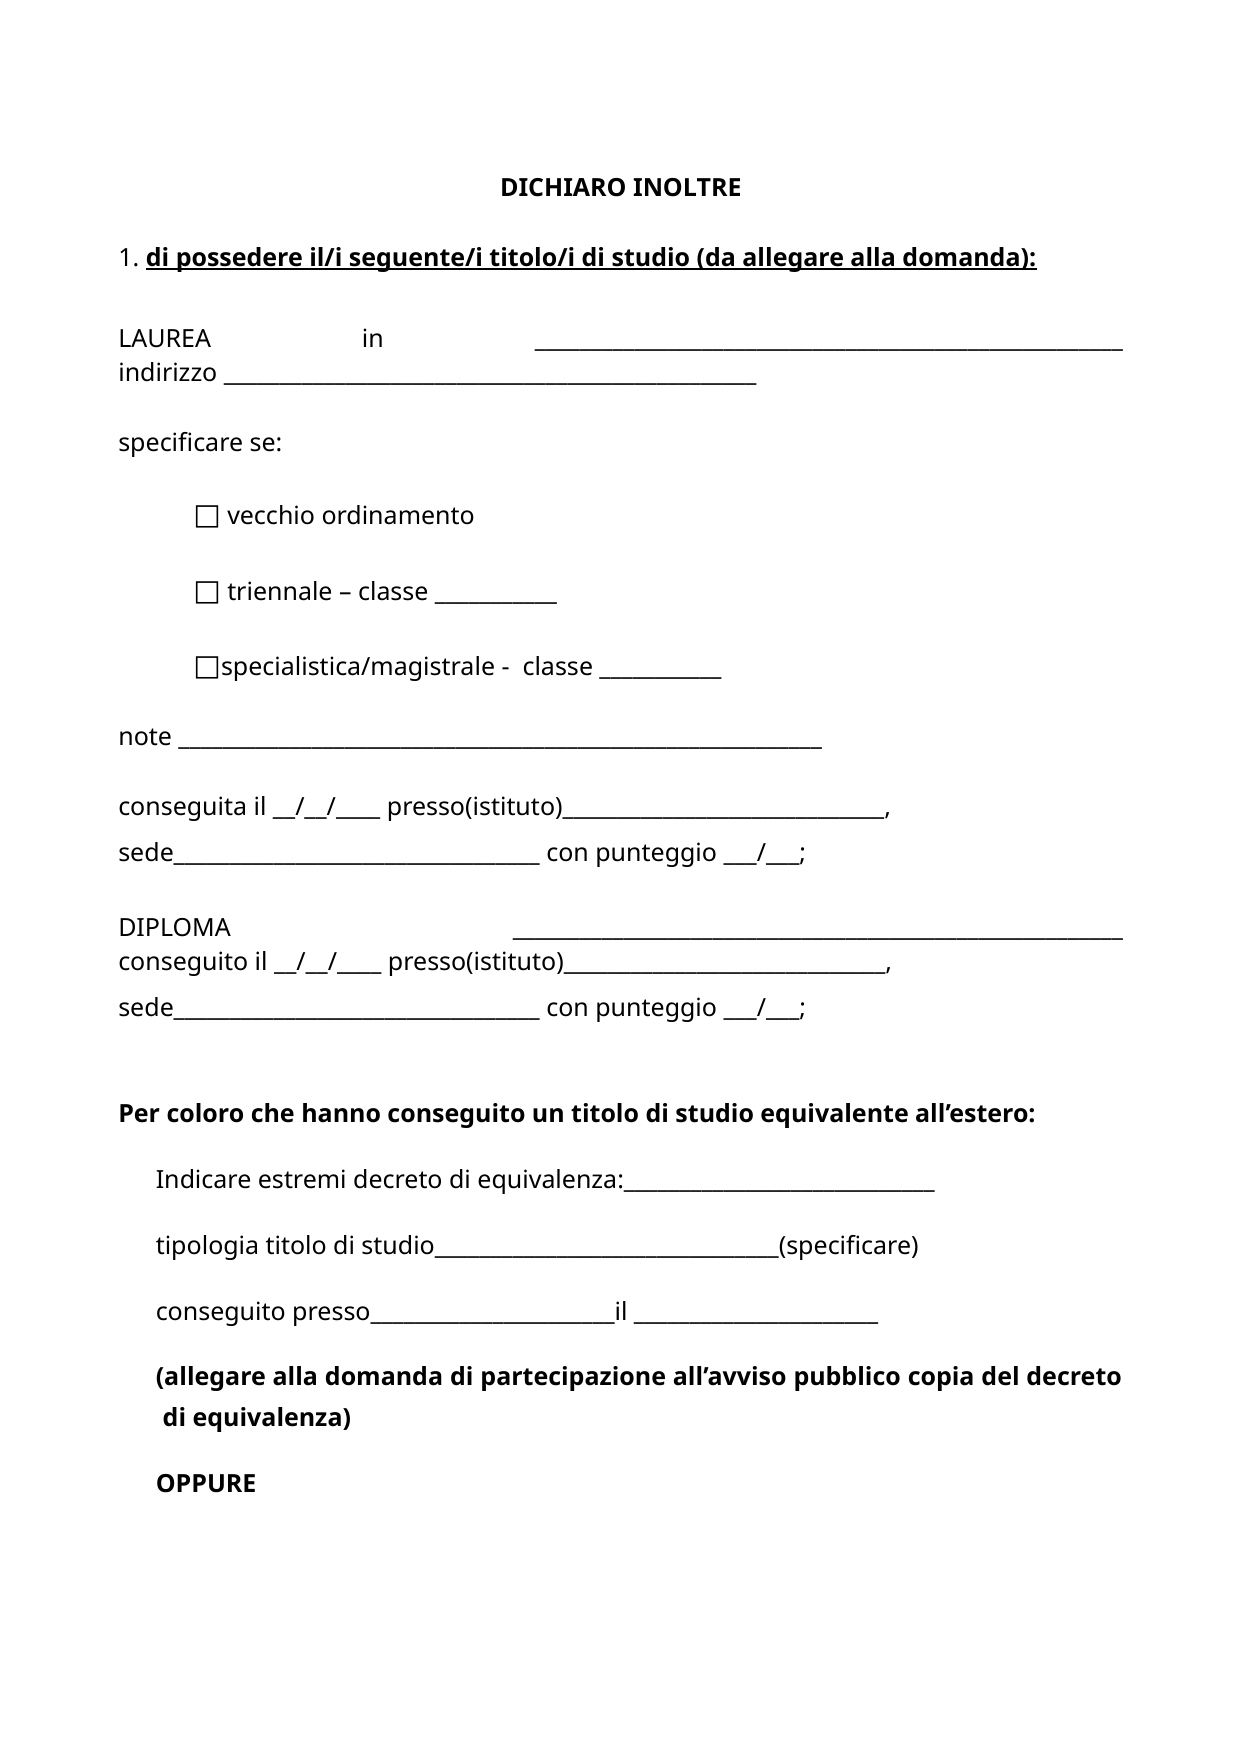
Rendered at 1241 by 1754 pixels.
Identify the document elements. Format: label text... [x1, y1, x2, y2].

text 1. di possedere il/i seguente/i titolo/i di studio (da allegare alla domanda): [118, 239, 1123, 273]
text (allegare alla domanda di partecipazione all’avviso pubblico copia del decreto di equivalenza) [156, 1359, 1123, 1434]
list LAUREA in _____________________________________________________ indirizzo ________________________________________________ [118, 321, 1123, 389]
list note __________________________________________________________ [118, 719, 1123, 753]
list conseguita il __/__/____ presso(istituto)_____________________________, [118, 788, 1123, 822]
list sede_________________________________ con punteggio ___/___; [118, 834, 1123, 868]
list specificare se: [118, 424, 1123, 458]
text conseguito presso______________________il ______________________ [118, 1293, 1123, 1327]
text DICHIARO INOLTRE [118, 170, 1123, 204]
list □ vecchio ordinamento [156, 494, 1123, 533]
list □specialistica/magistrale - classe ___________ [156, 644, 1123, 683]
text OPPURE [156, 1466, 1123, 1500]
text Indicare estremi decreto di equivalenza:____________________________ [118, 1161, 1123, 1196]
list □ triennale – classe ___________ [156, 569, 1123, 608]
text sede_________________________________ con punteggio ___/___; [118, 990, 1123, 1024]
list DIPLOMA _______________________________________________________ conseguito il __/__/____ presso(istituto)_____________________________, [118, 910, 1123, 978]
text Per coloro che hanno conseguito un titolo di studio equivalente all’estero: [118, 1096, 1123, 1130]
text tipologia titolo di studio_______________________________(specificare) [118, 1227, 1123, 1261]
